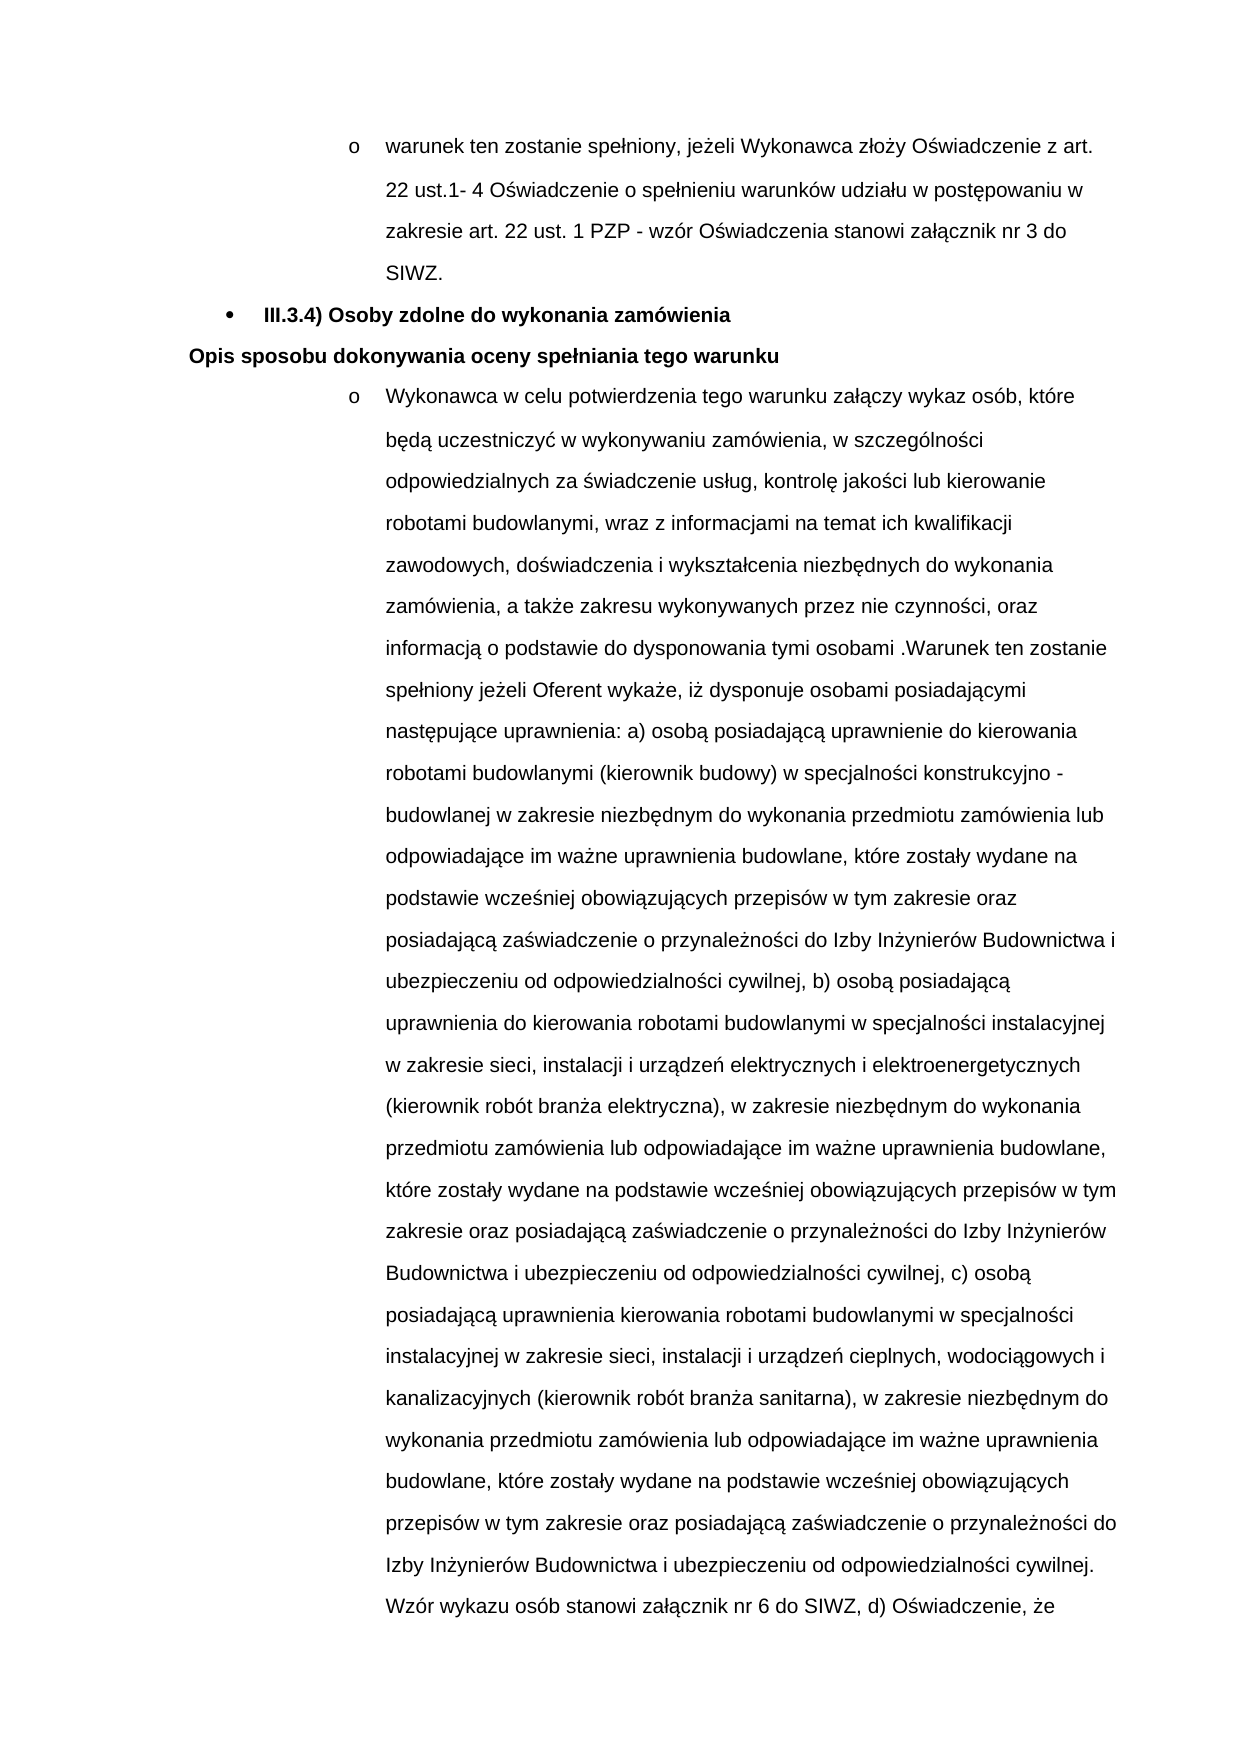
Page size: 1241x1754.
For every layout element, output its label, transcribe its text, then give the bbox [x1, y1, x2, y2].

text Opis sposobu dokonywania oceny spełniania tego warunku [188, 326, 1122, 368]
list III.3.4) Osoby zdolne do wykonania zamówienia [226, 285, 1122, 326]
list warunek ten zostanie spełniony, jeżeli Wykonawca złoży Oświadczenie z art. 22 ust.1- 4 Oświadczenie o spełnieniu warunków udziału w postępowaniu w zakresie art. 22 ust. 1 PZP - wzór Oświadczenia stanowi załącznik nr 3 do SIWZ. [348, 118, 1122, 285]
list Wykonawca w celu potwierdzenia tego warunku załączy wykaz osób, które będą uczestniczyć w wykonywaniu zamówienia, w szczególności odpowiedzialnych za świadczenie usług, kontrolę jakości lub kierowanie robotami budowlanymi, wraz z informacjami na temat ich kwalifikacji zawodowych, doświadczenia i wykształcenia niezbędnych do wykonania zamówienia, a także zakresu wykonywanych przez nie czynności, oraz informacją o podstawie do dysponowania tymi osobami .Warunek ten zostanie spełniony jeżeli Oferent wykaże, iż dysponuje osobami posiadającymi następujące uprawnienia: a) osobą posiadającą uprawnienie do kierowania robotami budowlanymi (kierownik budowy) w specjalności konstrukcyjno - budowlanej w zakresie niezbędnym do wykonania przedmiotu zamówienia lub odpowiadające im ważne uprawnienia budowlane, które zostały wydane na podstawie wcześniej obowiązujących przepisów w tym zakresie oraz posiadającą zaświadczenie o przynależności do Izby Inżynierów Budownictwa i ubezpieczeniu od odpowiedzialności cywilnej, b) osobą posiadającą uprawnienia do kierowania robotami budowlanymi w specjalności instalacyjnej w zakresie sieci, instalacji i urządzeń elektrycznych i elektroenergetycznych (kierownik robót branża elektryczna), w zakresie niezbędnym do wykonania przedmiotu zamówienia lub odpowiadające im ważne uprawnienia budowlane, które zostały wydane na podstawie wcześniej obowiązujących przepisów w tym zakresie oraz posiadającą zaświadczenie o przynależności do Izby Inżynierów Budownictwa i ubezpieczeniu od odpowiedzialności cywilnej, c) osobą posiadającą uprawnienia kierowania robotami budowlanymi w specjalności instalacyjnej w zakresie sieci, instalacji i urządzeń cieplnych, wodociągowych i kanalizacyjnych (kierownik robót branża sanitarna), w zakresie niezbędnym do wykonania przedmiotu zamówienia lub odpowiadające im ważne uprawnienia budowlane, które zostały wydane na podstawie wcześniej obowiązujących przepisów w tym zakresie oraz posiadającą zaświadczenie o przynależności do Izby Inżynierów Budownictwa i ubezpieczeniu od odpowiedzialności cywilnej. Wzór wykazu osób stanowi załącznik nr 6 do SIWZ, d) Oświadczenie, że [348, 368, 1122, 1618]
